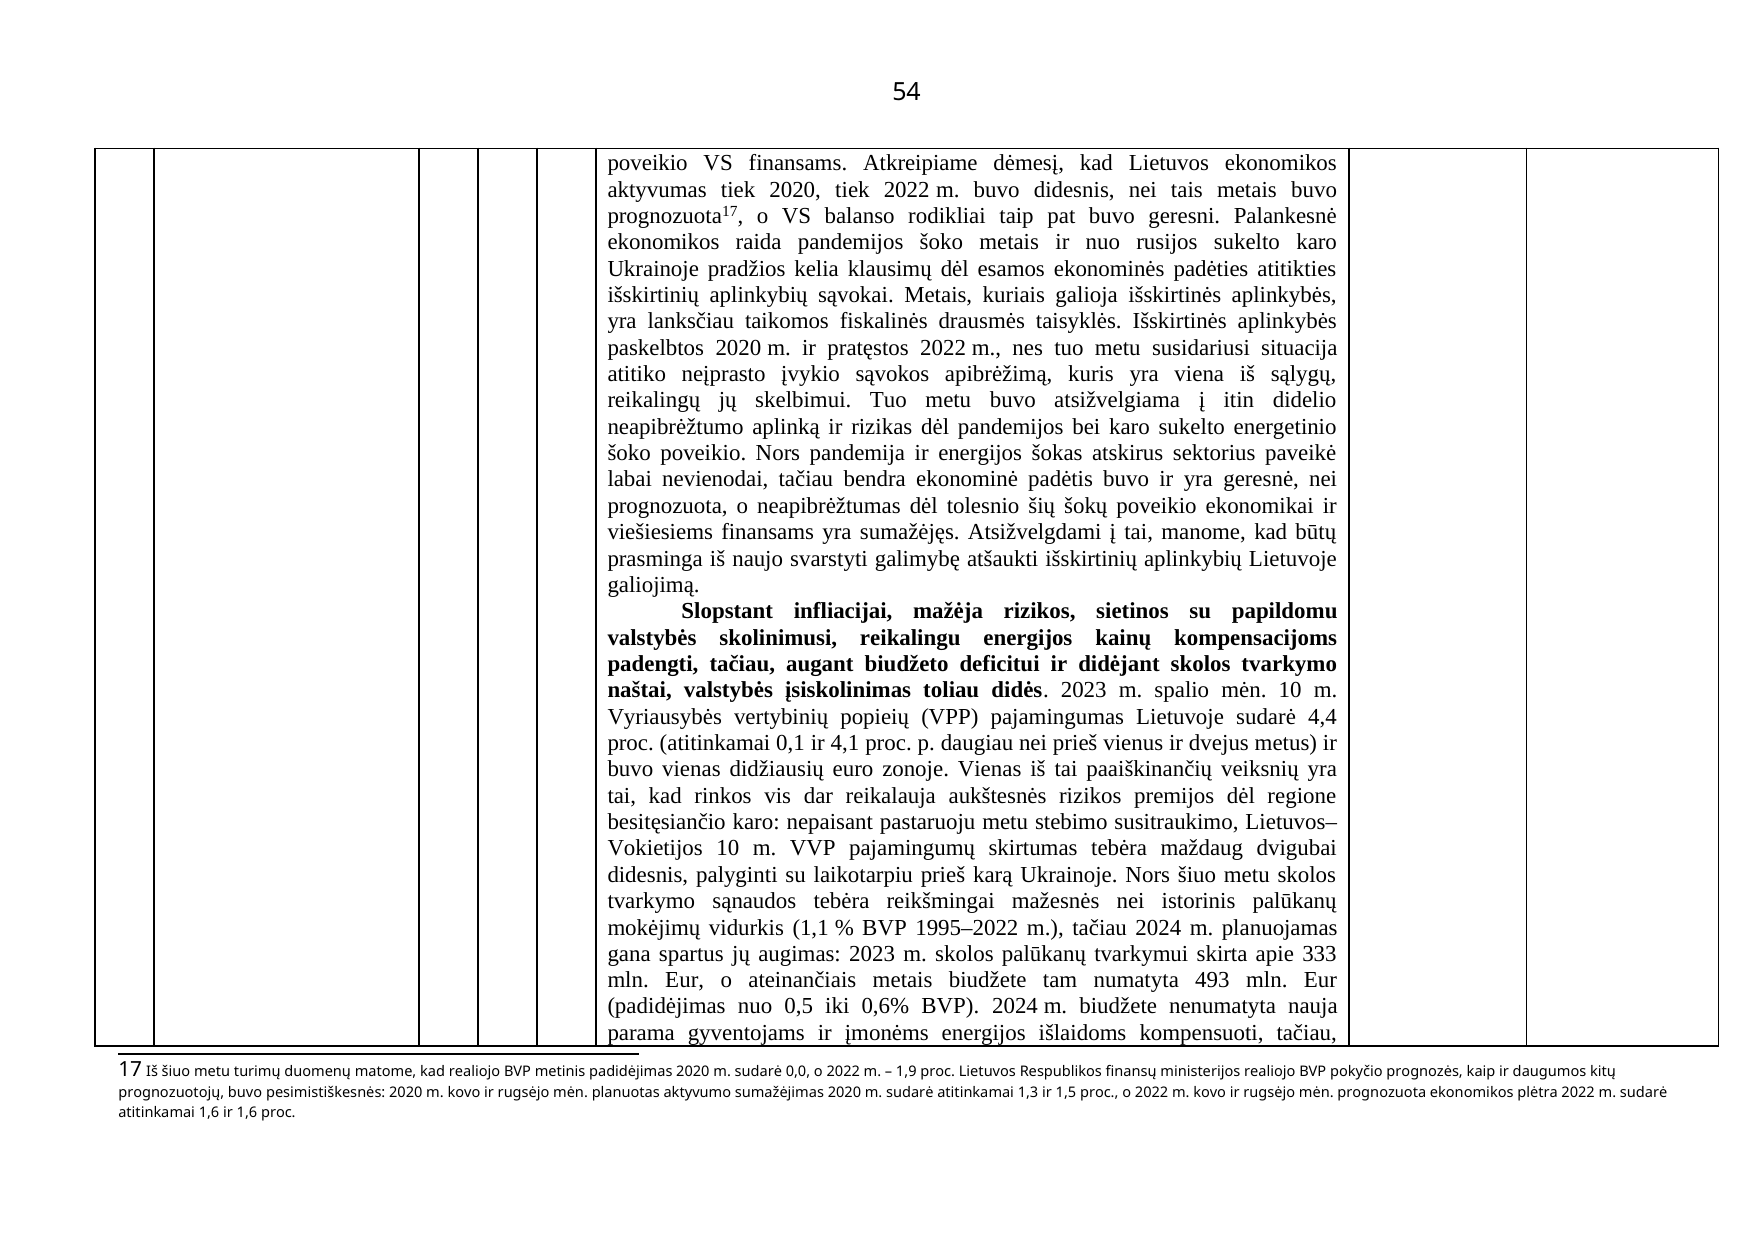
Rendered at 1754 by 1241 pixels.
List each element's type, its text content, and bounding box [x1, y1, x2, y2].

table_cell [96, 149, 153, 1045]
table_cell [538, 149, 595, 1045]
table_cell [155, 149, 418, 1045]
table_cell poveikio VS finansams. Atkreipiame dėmesį, kad Lietuvos ekonomikos aktyvumas tiek 2020, tiek 2022 m. buvo didesnis, nei tais metais buvo prognozuota, o VS balanso rodikliai taip pat buvo geresni. Palankesnė ekonomikos raida pandemijos šoko metais ir nuo rusijos sukelto karo Ukrainoje pradžios kelia klausimų dėl esamos ekonominės padėties atitikties išskirtinių aplinkybių sąvokai. Metais, kuriais galioja išskirtinės aplinkybės, yra lanksčiau taikomos fiskalinės drausmės taisyklės. Išskirtinės aplinkybės paskelbtos 2020 m. ir pratęstos 2022 m., nes tuo metu susidariusi situacija atitiko neįprasto įvykio sąvokos apibrėžimą, kuris yra viena iš sąlygų, reikalingų jų skelbimui. Tuo metu buvo atsižvelgiama į itin didelio neapibrėžtumo aplinką ir rizikas dėl pandemijos bei karo sukelto energetinio šoko poveikio. Nors pandemija ir energijos šokas atskirus sektorius paveikė labai nevienodai, tačiau bendra ekonominė padėtis buvo ir yra geresnė, nei prognozuota, o neapibrėžtumas dėl tolesnio šių šokų poveikio ekonomikai ir viešiesiems finansams yra sumažėjęs. Atsižvelgdami į tai, manome, kad būtų prasminga iš naujo svarstyti galimybę atšaukti išskirtinių aplinkybių Lietuvoje galiojimą. Slopstant infliacijai, mažėja rizikos, sietinos su papildomu valstybės skolinimusi, reikalingu energijos kainų kompensacijoms padengti, tačiau, augant biudžeto deficitui ir didėjant skolos tvarkymo naštai, valstybės įsiskolinimas toliau didės. 2023 m. spalio mėn. 10 m. Vyriausybės vertybinių popieių (VPP) pajamingumas Lietuvoje sudarė 4,4 proc. (atitinkamai 0,1 ir 4,1 proc. p. daugiau nei prieš vienus ir dvejus metus) ir buvo vienas didžiausių euro zonoje. Vienas iš tai paaiškinančių veiksnių yra tai, kad rinkos vis dar reikalauja aukštesnės rizikos premijos dėl regione besitęsiančio karo: nepaisant pastaruoju metu stebimo susitraukimo, Lietuvos–Vokietijos 10 m. VVP pajamingumų skirtumas tebėra maždaug dvigubai didesnis, palyginti su laikotarpiu prieš karą Ukrainoje. Nors šiuo metu skolos tvarkymo sąnaudos tebėra reikšmingai mažesnės nei istorinis palūkanų mokėjimų vidurkis (1,1 % BVP 1995–2022 m.), tačiau 2024 m. planuojamas gana spartus jų augimas: 2023 m. skolos palūkanų tvarkymui skirta apie 333 mln. Eur, o ateinančiais metais biudžete tam numatyta 493 mln. Eur (padidėjimas nuo 0,5 iki 0,6% BVP). 2024 m. biudžete nenumatyta nauja parama gyventojams ir įmonėms energijos išlaidoms kompensuoti, tačiau, [597, 149, 1348, 1045]
table_cell [420, 149, 477, 1045]
table_cell [1350, 149, 1526, 1045]
table_cell [479, 149, 536, 1045]
table_cell [1527, 149, 1718, 1045]
